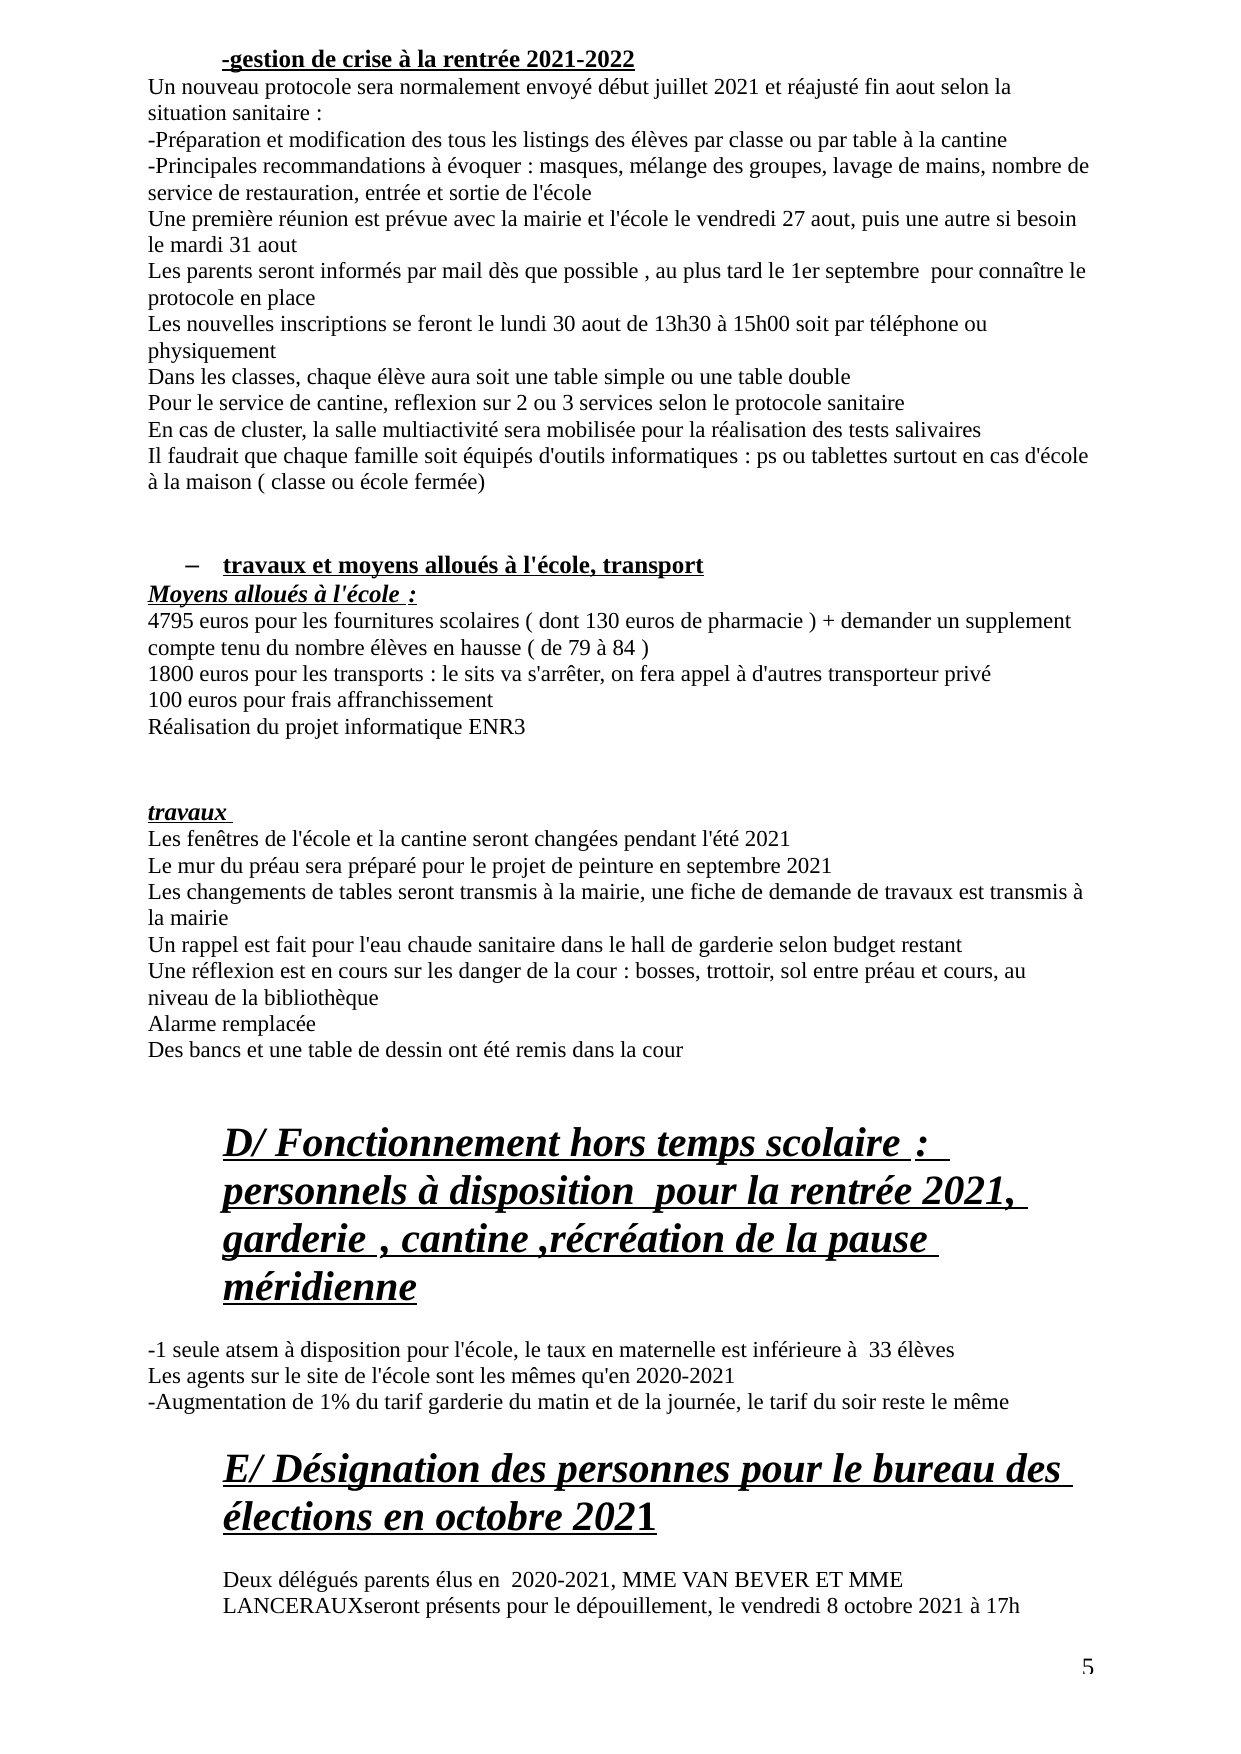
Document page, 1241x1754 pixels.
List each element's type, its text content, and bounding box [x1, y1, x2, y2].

list E/ Désignation des personnes pour le bureau des élections en octobre 2021 [223, 1443, 1093, 1539]
text Un nouveau protocole sera normalement envoyé début juillet 2021 et réajusté fin aout selon la situation sanitaire : [148, 73, 1093, 126]
text Alarme remplacée [148, 1010, 1093, 1036]
text Le mur du préau sera préparé pour le projet de peinture en septembre 2021 [148, 852, 1093, 878]
text -1 seule atsem à disposition pour l'école, le taux en maternelle est inférieure à 33 élèves [148, 1336, 1093, 1362]
text travaux [148, 797, 1093, 825]
text -Augmentation de 1% du tarif garderie du matin et de la journée, le tarif du soir reste le même [148, 1388, 1093, 1415]
text Il faudrait que chaque famille soit équipés d'outils informatiques : ps ou tablettes surtout en cas d'école à la maison ( classe ou école fermée) [148, 442, 1093, 495]
list travaux et moyens alloués à l'école, transport [185, 550, 1093, 579]
text Les changements de tables seront transmis à la mairie, une fiche de demande de travaux est transmis à la mairie [148, 878, 1093, 931]
text Des bancs et une table de dessin ont été remis dans la cour [148, 1036, 1093, 1063]
text Les fenêtres de l'école et la cantine seront changées pendant l'été 2021 [148, 825, 1093, 852]
text -Principales recommandations à évoquer : masques, mélange des groupes, lavage de mains, nombre de service de restauration, entrée et sortie de l'école [148, 152, 1093, 205]
text Dans les classes, chaque élève aura soit une table simple ou une table double [148, 363, 1093, 389]
text 100 euros pour frais affranchissement [148, 686, 1093, 713]
text Moyens alloués à l'école : [148, 579, 1093, 607]
text Un rappel est fait pour l'eau chaude sanitaire dans le hall de garderie selon budget restant [148, 931, 1093, 957]
text -gestion de crise à la rentrée 2021-2022 [148, 44, 1093, 73]
text Réalisation du projet informatique ENR3 [148, 713, 1093, 739]
list D/ Fonctionnement hors temps scolaire : personnels à disposition pour la rentrée 2021, garderie , cantine ,récréation de la pause méridienne [223, 1118, 1093, 1309]
text Les nouvelles inscriptions se feront le lundi 30 aout de 13h30 à 15h00 soit par téléphone ou physiquement [148, 310, 1093, 363]
text 1800 euros pour les transports : le sits va s'arrêter, on fera appel à d'autres transporteur privé [148, 660, 1093, 686]
text 4795 euros pour les fournitures scolaires ( dont 130 euros de pharmacie ) + demander un supplement compte tenu du nombre élèves en hausse ( de 79 à 84 ) [148, 607, 1093, 660]
list Deux délégués parents élus en 2020-2021, MME VAN BEVER ET MME LANCERAUXseront présents pour le dépouillement, le vendredi 8 octobre 2021 à 17h [223, 1566, 1093, 1618]
text Pour le service de cantine, reflexion sur 2 ou 3 services selon le protocole sanitaire [148, 389, 1093, 416]
text Les parents seront informés par mail dès que possible , au plus tard le 1er septembre pour connaître le protocole en place [148, 258, 1093, 310]
text -Préparation et modification des tous les listings des élèves par classe ou par table à la cantine [148, 126, 1093, 152]
text Une réflexion est en cours sur les danger de la cour : bosses, trottoir, sol entre préau et cours, au niveau de la bibliothèque [148, 957, 1093, 1010]
text Une première réunion est prévue avec la mairie et l'école le vendredi 27 aout, puis une autre si besoin le mardi 31 aout [148, 205, 1093, 258]
text En cas de cluster, la salle multiactivité sera mobilisée pour la réalisation des tests salivaires [148, 416, 1093, 442]
text Les agents sur le site de l'école sont les mêmes qu'en 2020-2021 [148, 1362, 1093, 1388]
